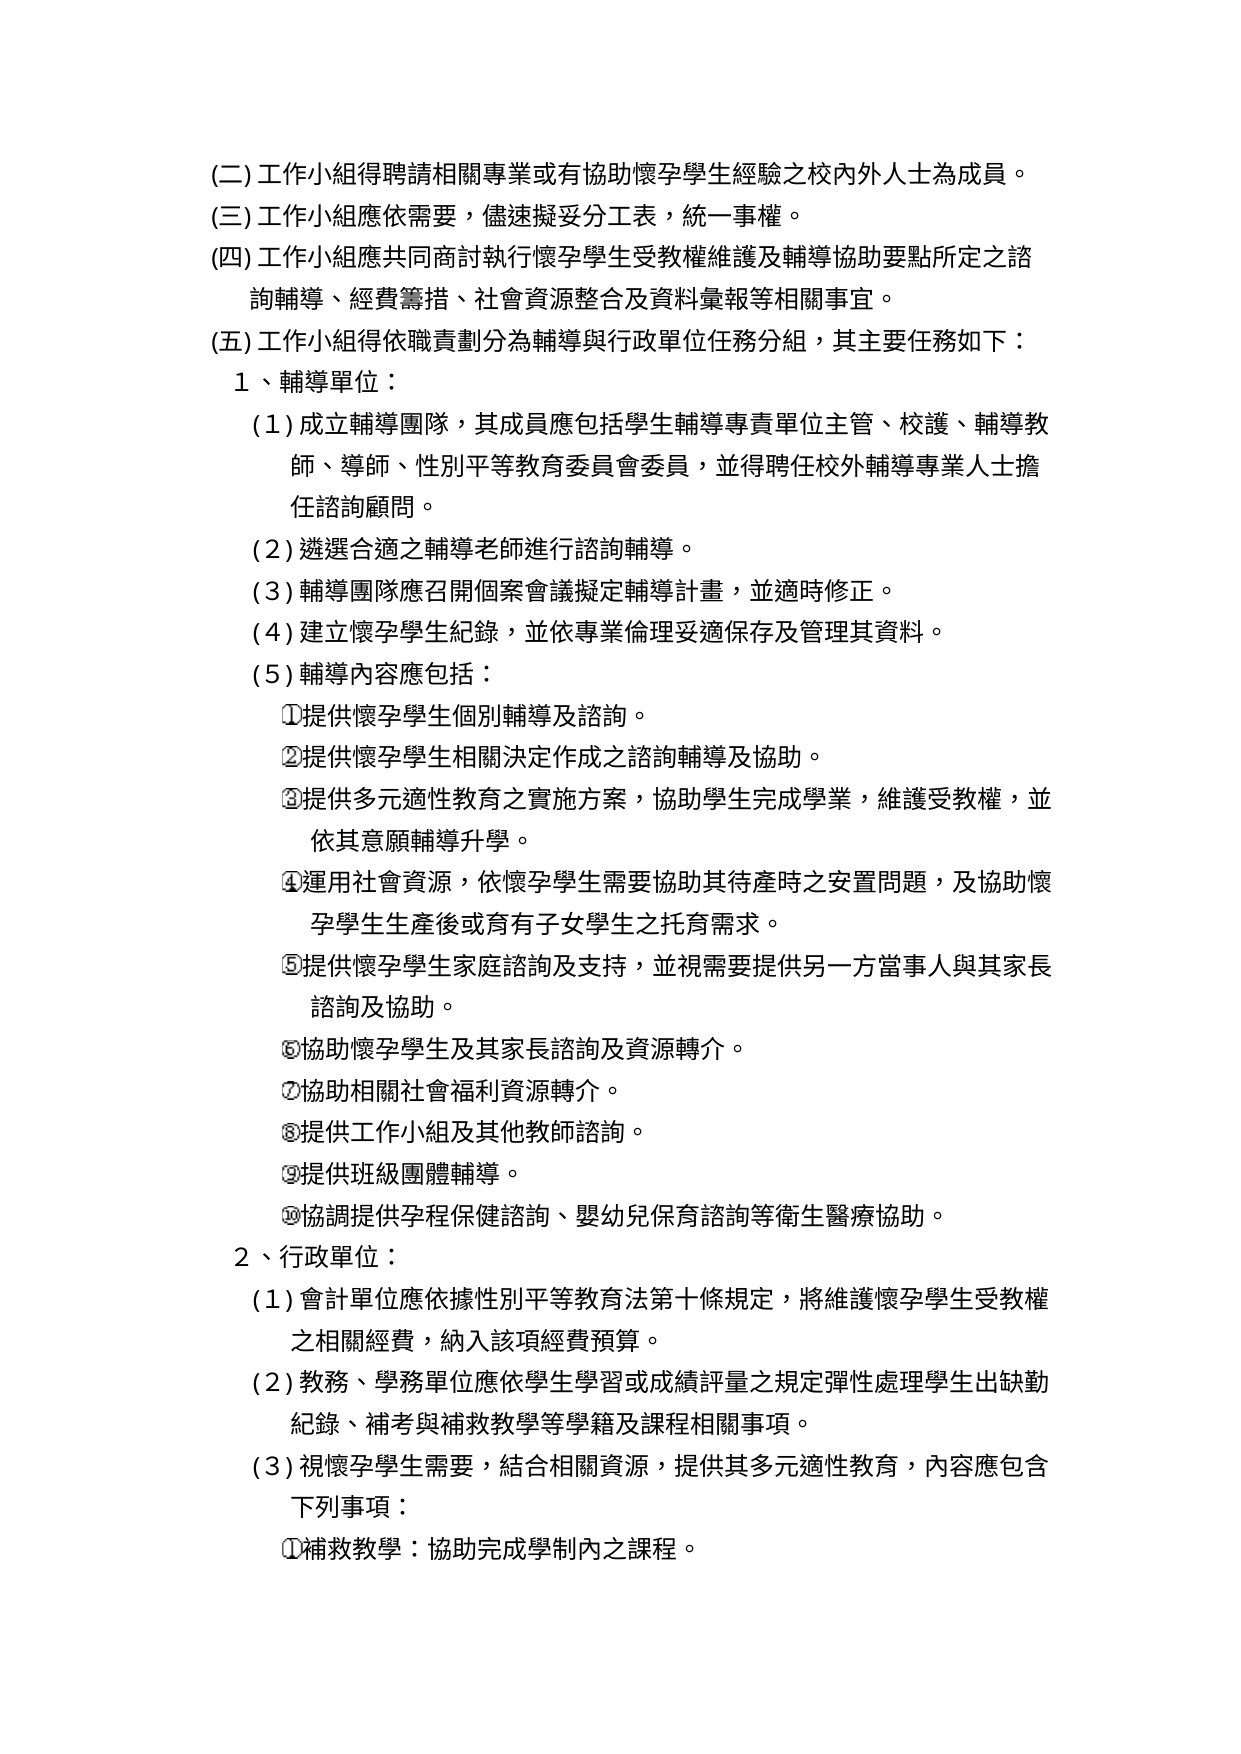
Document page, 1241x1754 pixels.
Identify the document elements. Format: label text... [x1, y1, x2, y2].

text (三) 工作小組應依需要，儘速擬妥分工表，統一事權。 [211, 192, 1053, 233]
picture [282, 1123, 301, 1142]
picture [282, 788, 303, 809]
text 協助懷孕學生及其家長諮詢及資源轉介。 [282, 1025, 1053, 1067]
text 運用社會資源，依懷孕學生需要協助其待產時之安置問題，及協助懷孕學生生產後或育有子女學生之托育需求。 [282, 858, 1053, 942]
text 提供懷孕學生家庭諮詢及支持，並視需要提供另一方當事人與其家長諮詢及協助。 [282, 942, 1053, 1025]
text (二) 工作小組得聘請相關專業或有協助懷孕學生經驗之校內外人士為成員。 [211, 150, 1053, 192]
text 提供多元適性教育之實施方案，協助學生完成學業，維護受教權，並依其意願輔導升學。 [282, 775, 1053, 858]
picture [282, 1081, 301, 1100]
text (１) 成立輔導團隊，其成員應包括學生輔導專責單位主管、校護、輔導教師、導師、性別平等教育委員會委員，並得聘任校外輔導專業人士擔任諮詢顧問。 [253, 400, 1053, 525]
picture [282, 1538, 303, 1559]
text (５) 輔導內容應包括： [253, 650, 1053, 692]
text (四) 工作小組應共同商討執行懷孕學生受教權維護及輔導協助要點所定之諮詢輔導、經費籌措、社會資源整合及資料彙報等相關事宜。 [211, 233, 1053, 317]
picture [282, 704, 303, 725]
text 補救教學：協助完成學制內之課程。 [282, 1525, 1053, 1567]
picture [282, 1206, 301, 1225]
text (３) 輔導團隊應召開個案會議擬定輔導計畫，並適時修正。 [253, 567, 1053, 608]
text (４) 建立懷孕學生紀錄，並依專業倫理妥適保存及管理其資料。 [253, 608, 1053, 650]
text 提供班級團體輔導。 [282, 1150, 1053, 1192]
text (２) 教務、學務單位應依學生學習或成績評量之規定彈性處理學生出缺勤紀錄、補考與補救教學等學籍及課程相關事項。 [253, 1358, 1053, 1442]
text ２、行政單位： [229, 1233, 1053, 1275]
text 提供懷孕學生相關決定作成之諮詢輔導及協助。 [282, 733, 1053, 775]
text 協調提供孕程保健諮詢、嬰幼兒保育諮詢等衛生醫療協助。 [282, 1192, 1053, 1233]
text (２) 遴選合適之輔導老師進行諮詢輔導。 [253, 525, 1053, 567]
picture [282, 1165, 301, 1184]
text １、輔導單位： [229, 358, 1053, 400]
text 協助相關社會福利資源轉介。 [282, 1067, 1053, 1108]
text (３) 視懷孕學生需要，結合相關資源，提供其多元適性教育，內容應包含下列事項： [253, 1442, 1053, 1525]
text 提供工作小組及其他教師諮詢。 [282, 1108, 1053, 1150]
text (１) 會計單位應依據性別平等教育法第十條規定，將維護懷孕學生受教權之相關經費，納入該項經費預算。 [253, 1275, 1053, 1358]
picture [282, 746, 303, 767]
text 提供懷孕學生個別輔導及諮詢。 [282, 692, 1053, 733]
text (五) 工作小組得依職責劃分為輔導與行政單位任務分組，其主要任務如下： [211, 317, 1053, 358]
picture [282, 954, 303, 975]
picture [282, 871, 303, 892]
picture [282, 1040, 301, 1059]
